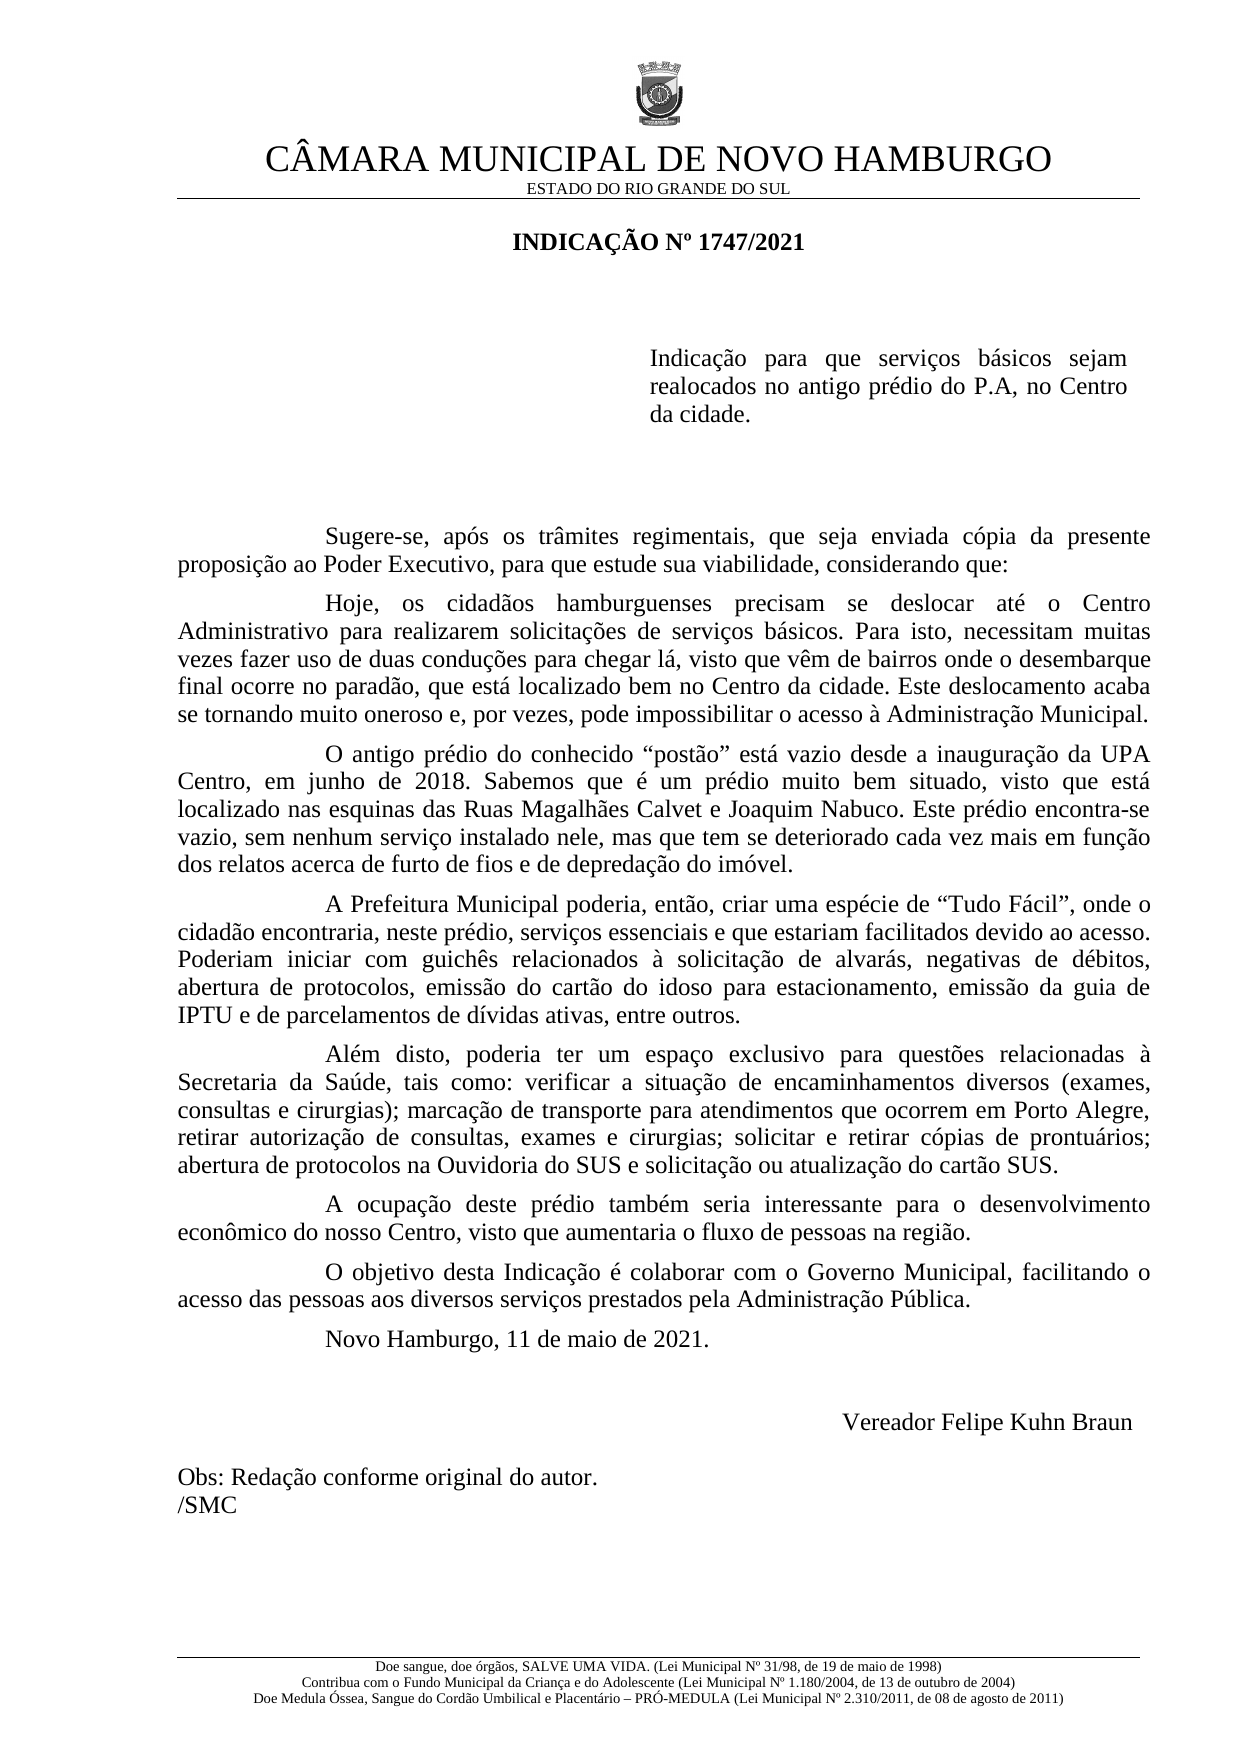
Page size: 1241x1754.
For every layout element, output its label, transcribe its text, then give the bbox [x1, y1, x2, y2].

text Novo Hamburgo, 11 de maio de 2021. [177, 1325, 1152, 1353]
text Obs: Redação conforme original do autor. [177, 1463, 1140, 1491]
text O objetivo desta Indicação é colaborar com o Governo Municipal, facilitando o acesso das pessoas aos diversos serviços prestados pela Administração Pública. [177, 1258, 1152, 1313]
text INDICAÇÃO Nº 1747/2021 [177, 228, 1140, 256]
text /SMC [177, 1491, 1140, 1519]
text Sugere-se, após os trâmites regimentais, que seja enviada cópia da presente proposição ao Poder Executivo, para que estude sua viabilidade, considerando que: [177, 522, 1152, 578]
text O antigo prédio do conhecido “postão” está vazio desde a inauguração da UPA Centro, em junho de 2018. Sabemos que é um prédio muito bem situado, visto que está localizado nas esquinas das Ruas Magalhães Calvet e Joaquim Nabuco. Este prédio encontra-se vazio, sem nenhum serviço instalado nele, mas que tem se deteriorado cada vez mais em função dos relatos acerca de furto de fios e de depredação do imóvel. [177, 740, 1152, 878]
text Vereador Felipe Kuhn Braun [177, 1408, 1152, 1436]
text Hoje, os cidadãos hamburguenses precisam se deslocar até o Centro Administrativo para realizarem solicitações de serviços básicos. Para isto, necessitam muitas vezes fazer uso de duas conduções para chegar lá, visto que vêm de bairros onde o desembarque final ocorre no paradão, que está localizado bem no Centro da cidade. Este deslocamento acaba se tornando muito oneroso e, por vezes, pode impossibilitar o acesso à Administração Municipal. [177, 589, 1152, 728]
text A ocupação deste prédio também seria interessante para o desenvolvimento econômico do nosso Centro, visto que aumentaria o fluxo de pessoas na região. [177, 1191, 1152, 1246]
text A Prefeitura Municipal poderia, então, criar uma espécie de “Tudo Fácil”, onde o cidadão encontraria, neste prédio, serviços essenciais e que estariam facilitados devido ao acesso. Poderiam iniciar com guichês relacionados à solicitação de alvarás, negativas de débitos, abertura de protocolos, emissão do cartão do idoso para estacionamento, emissão da guia de IPTU e de parcelamentos de dívidas ativas, entre outros. [177, 890, 1152, 1028]
text Além disto, poderia ter um espaço exclusivo para questões relacionadas à Secretaria da Saúde, tais como: verificar a situação de encaminhamentos diversos (exames, consultas e cirurgias); marcação de transporte para atendimentos que ocorrem em Porto Alegre, retirar autorização de consultas, exames e cirurgias; solicitar e retirar cópias de prontuários; abertura de protocolos na Ouvidoria do SUS e solicitação ou atualização do cartão SUS. [177, 1040, 1152, 1179]
text Indicação para que serviços básicos sejam realocados no antigo prédio do P.A, no Centro da cidade. [649, 344, 1128, 428]
